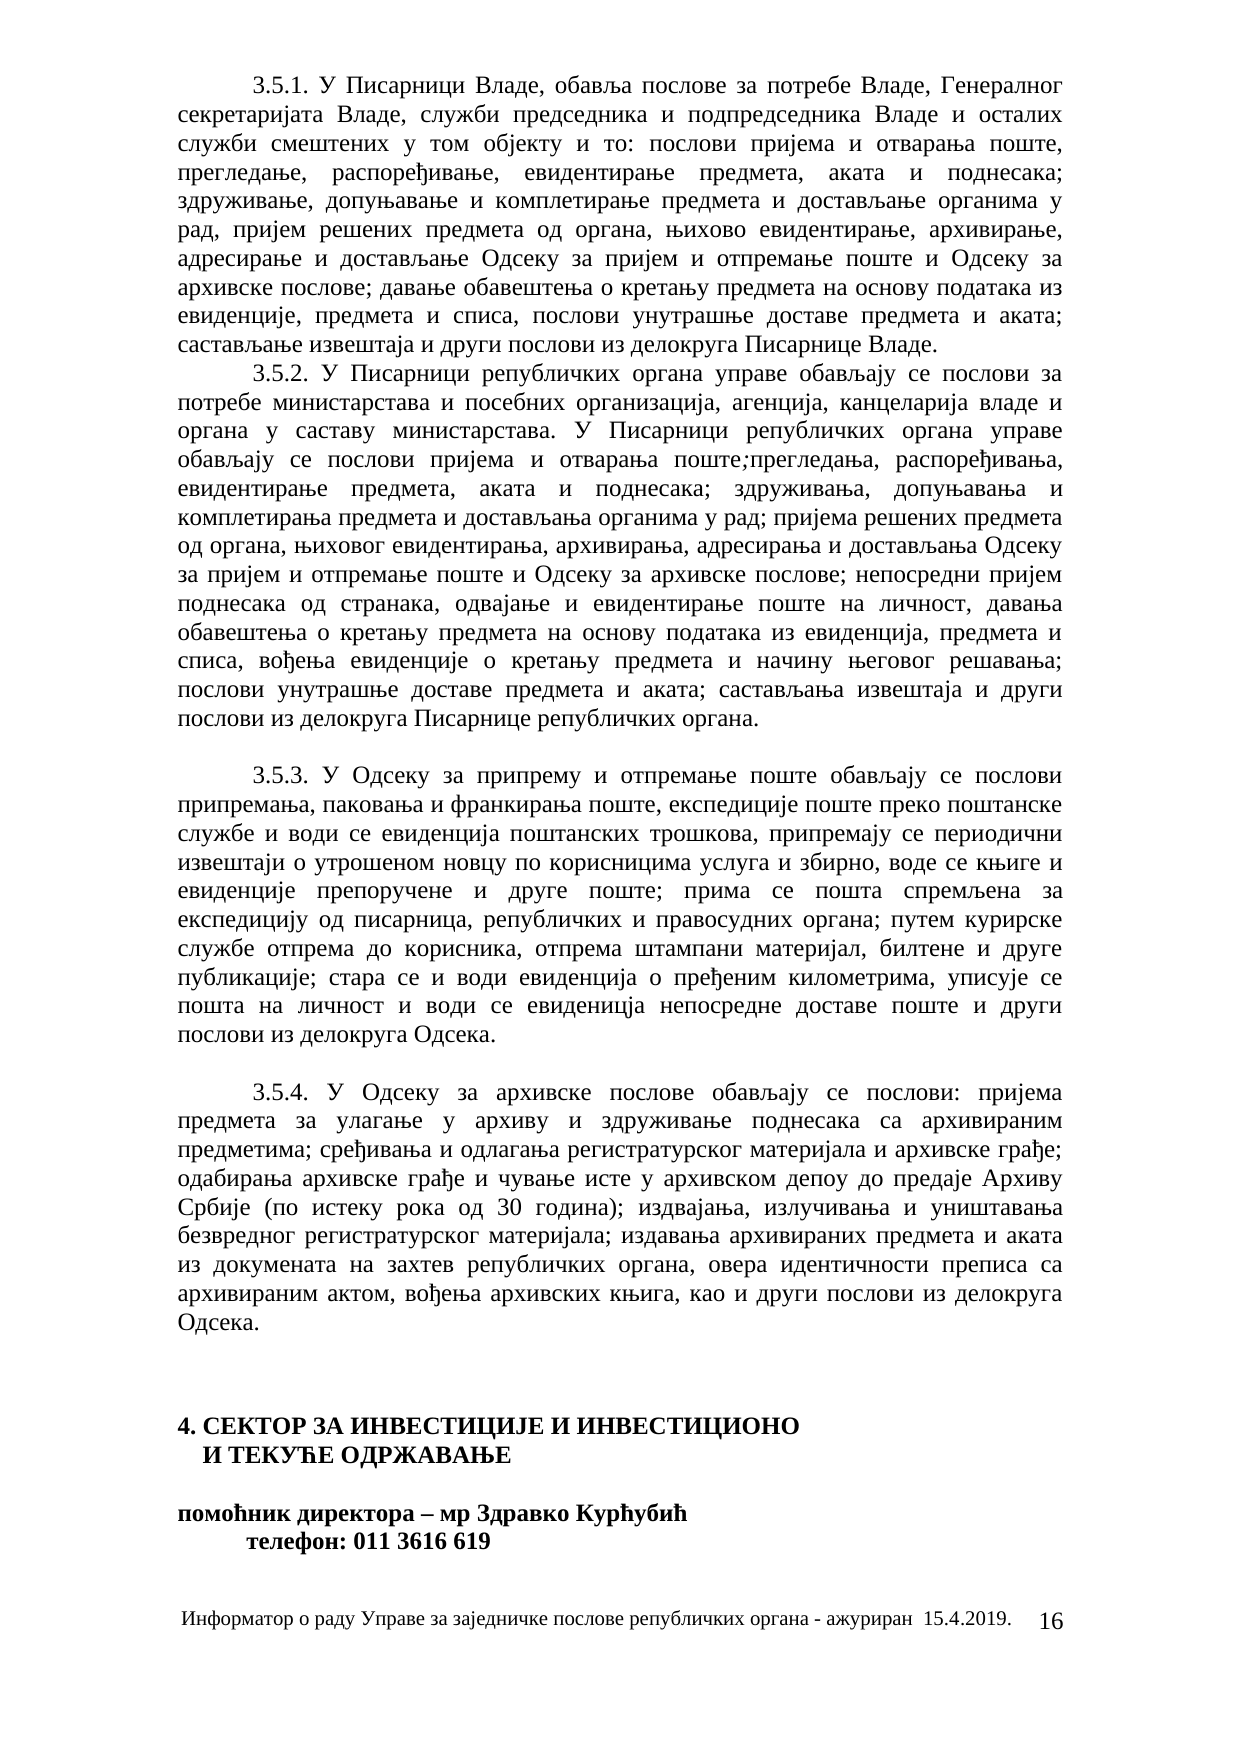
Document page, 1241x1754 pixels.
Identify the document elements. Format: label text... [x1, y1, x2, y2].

text помоћник директора – мр Здравко Курћубић [177, 1498, 1063, 1526]
text 3.5.1. У Писарници Владе, обавља послове за потребе Владе, Генералног секретаријата Владе, служби председника и подпредседника Владе и осталих служби смештених у том објекту и то: послови пријема и отварања поште, прегледање, распоређивање, евидентирање предмета, аката и поднесака; здруживање, допуњавање и комплетирање предмета и достављање органима у рад, пријем решених предмета од органа, њихово евидентирање, архивирање, адресирање и достављање Одсеку за пријем и отпремање поште и Одсеку за архивске послове; давање обавештења о кретању предмета на основу података из евиденције, предмета и списа, послови унутрашње доставе предмета и аката; састављање извештаја и други послови из делокруга Писарнице Владе. [177, 70, 1063, 358]
text телефон: 011 3616 619 [177, 1526, 1063, 1555]
text И ТЕКУЋЕ ОДРЖАВАЊЕ [177, 1440, 1063, 1469]
text 3.5.3. У Одсеку за припрему и отпремање поште обављају се послови припремања, паковања и франкирања поште, експедиције поште преко поштанске службе и води се евиденција поштанских трошкова, припремају се периодични извештаји о утрошеном новцу по корисницима услуга и збирно, воде се књиге и евиденције препоручене и друге поште; прима се пошта спремљена за експедицију од писарница, републичких и правосудних органа; путем курирске службе отпрема до корисника, отпрема штампани материјал, билтене и друге публикације; стара се и води евиденција о пређеним километрима, уписује се пошта на личност и води се евиденицја непосредне доставе поште и други послови из делокруга Одсека. [177, 760, 1063, 1048]
text 3.5.2. У Писарници републичких органа управе обављају се послови за потребе министарстава и посебних организација, агенција, канцеларија владе и органа у саставу министарстава. У Писарници републичких органа управе обављају се послови пријема и отварања поште;прегледања, распоређивања, евидентирање предмета, аката и поднесака; здруживања, допуњавања и комплетирања предмета и достављања органима у рад; пријема решених предмета од органа, њиховог евидентирања, архивирања, адресирања и достављања Одсеку за пријем и отпремање поште и Одсеку за архивске послове; непосредни пријем поднесака од странака, одвајање и евидентирање поште на личност, давања обавештења о кретању предмета на основу података из евиденција, предмета и списа, вођења евиденције о кретању предмета и начину његовог решавања; послови унутрашње доставе предмета и аката; састављања извештаја и други послови из делокруга Писарнице републичких органа. [177, 358, 1063, 732]
text 4. СЕКТОР ЗА ИНВЕСТИЦИЈЕ И ИНВЕСТИЦИОНО [177, 1411, 1063, 1440]
text 3.5.4. У Одсеку за архивске послове обављају се послови: пријема предмета за улагање у архиву и здруживање поднесака са архивираним предметима; сређивања и одлагања регистратурског материјала и архивске грађе; одабирања архивске грађе и чување исте у архивском депоу до предаје Архиву Србије (по истеку рока од 30 година); издвајања, излучивања и уништавања безвредног регистратурског материјала; издавања архивираних предмета и аката из докумената на захтев републичких органа, овера идентичности преписа са архивираним актом, вођења архивских књига, као и други послови из делокруга Одсека. [177, 1077, 1063, 1335]
